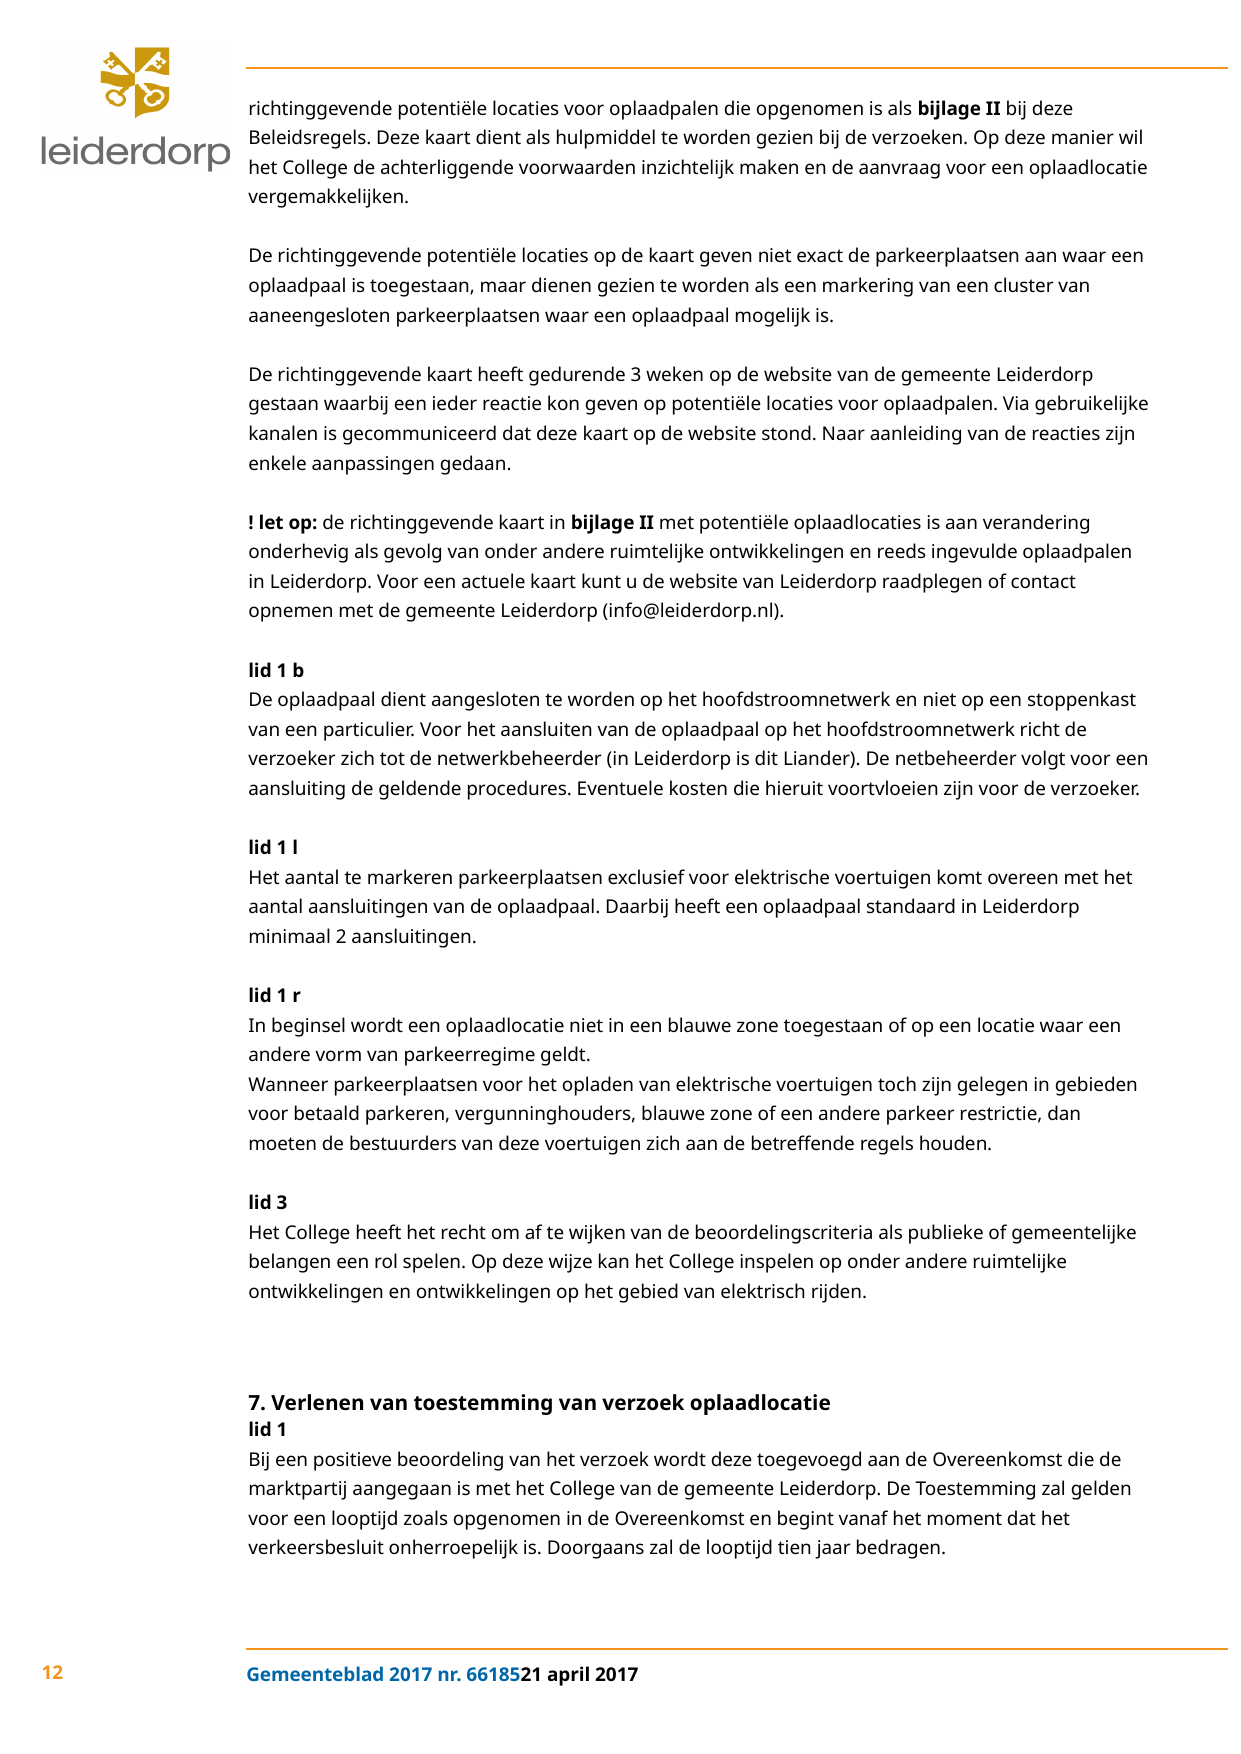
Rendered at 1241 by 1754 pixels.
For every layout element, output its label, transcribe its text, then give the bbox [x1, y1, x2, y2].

text 7. Verlenen van toestemming van verzoek oplaadlocatie [248, 1388, 1152, 1416]
text Het College heeft het recht om af te wijken van de beoordelingscriteria als publieke of gemeentelijke belangen een rol spelen. Op deze wijze kan het College inspelen op onder andere ruimtelijke ontwikkelingen en ontwikkelingen op het gebied van elektrisch rijden. [248, 1219, 1152, 1304]
picture [41, 47, 231, 172]
text De richtinggevende potentiële locaties op de kaart geven niet exact de parkeerplaatsen aan waar een oplaadpaal is toegestaan, maar dienen gezien te worden als een markering van een cluster van aaneengesloten parkeerplaatsen waar een oplaadpaal mogelijk is. [248, 243, 1152, 328]
text In beginsel wordt een oplaadlocatie niet in een blauwe zone toegestaan of op een locatie waar een andere vorm van parkeerregime geldt. [248, 1012, 1152, 1067]
text lid 1 b [248, 657, 1152, 683]
text richtinggevende potentiële locaties voor oplaadpalen die opgenomen is als bijlage II bij deze Beleidsregels. Deze kaart dient als hulpmiddel te worden gezien bij de verzoeken. Op deze manier wil het College de achterliggende voorwaarden inzichtelijk maken en de aanvraag voor een oplaadlocatie vergemakkelijken. [248, 95, 1152, 209]
text ! let op: de richtinggevende kaart in bijlage II met potentiële oplaadlocaties is aan verandering onderhevig als gevolg van onder andere ruimtelijke ontwikkelingen en reeds ingevulde oplaadpalen in Leiderdorp. Voor een actuele kaart kunt u de website van Leiderdorp raadplegen of contact opnemen met de gemeente Leiderdorp (info@leiderdorp.nl). [248, 509, 1152, 623]
text Wanneer parkeerplaatsen voor het opladen van elektrische voertuigen toch zijn gelegen in gebieden voor betaald parkeren, vergunninghouders, blauwe zone of een andere parkeer restrictie, dan moeten de bestuurders van deze voertuigen zich aan de betreffende regels houden. [248, 1071, 1152, 1156]
text lid 1 l [248, 834, 1152, 860]
text De richtinggevende kaart heeft gedurende 3 weken op de website van de gemeente Leiderdorp gestaan waarbij een ieder reactie kon geven op potentiële locaties voor oplaadpalen. Via gebruikelijke kanalen is gecommuniceerd dat deze kaart op de website stond. Naar aanleiding van de reacties zijn enkele aanpassingen gedaan. [248, 361, 1152, 476]
text De oplaadpaal dient aangesloten te worden op het hoofdstroomnetwerk en niet op een stoppenkast van een particulier. Voor het aansluiten van de oplaadpaal op het hoofdstroomnetwerk richt de verzoeker zich tot de netwerkbeheerder (in Leiderdorp is dit Liander). De netbeheerder volgt voor een aansluiting de geldende procedures. Eventuele kosten die hieruit voortvloeien zijn voor de verzoeker. [248, 686, 1152, 801]
text Het aantal te markeren parkeerplaatsen exclusief voor elektrische voertuigen komt overeen met het aantal aansluitingen van de oplaadpaal. Daarbij heeft een oplaadpaal standaard in Leiderdorp minimaal 2 aansluitingen. [248, 864, 1152, 949]
text lid 1 [248, 1416, 1152, 1442]
text Bij een positieve beoordeling van het verzoek wordt deze toegevoegd aan de Overeenkomst die de marktpartij aangegaan is met het College van de gemeente Leiderdorp. De Toestemming zal gelden voor een looptijd zoals opgenomen in de Overeenkomst en begint vanaf het moment dat het verkeersbesluit onherroepelijk is. Doorgaans zal de looptijd tien jaar bedragen. [248, 1446, 1152, 1560]
text lid 3 [248, 1189, 1152, 1215]
text lid 1 r [248, 982, 1152, 1008]
